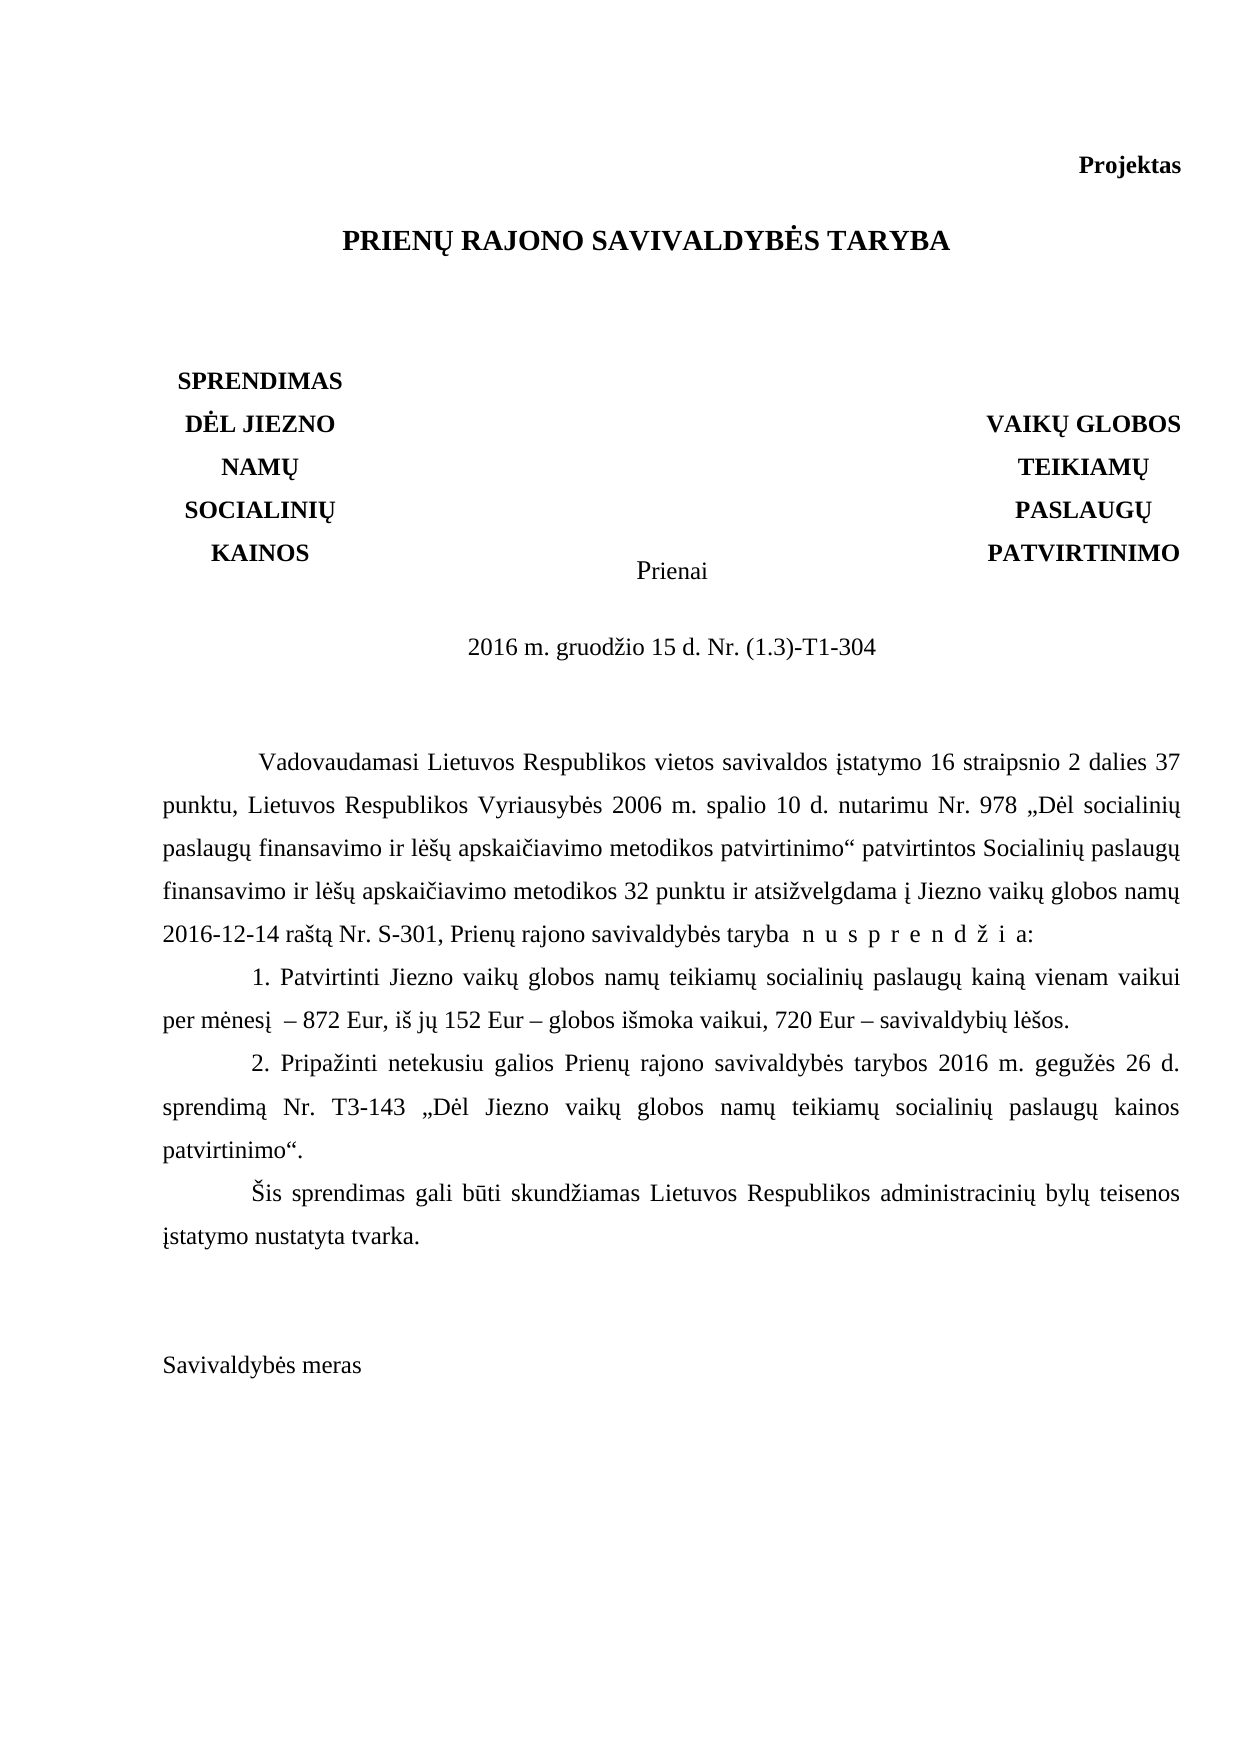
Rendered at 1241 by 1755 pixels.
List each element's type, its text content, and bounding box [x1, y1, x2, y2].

text DĖL JIEZNO VAIKŲ GLOBOS NAMŲ TEIKIAMŲ SOCIALINIŲ PASLAUGŲ KAINOS PATVIRTINIMO [967, 409, 1181, 567]
text Šis sprendimas gali būti skundžiamas Lietuvos Respublikos administracinių bylų teisenos įstatymo nustatyta tvarka. [162, 1178, 1181, 1250]
text PRIENŲ RAJONO SAVIVALDYBĖS TARYBA [259, 223, 1033, 256]
text DĖL JIEZNO VAIKŲ GLOBOS NAMŲ TEIKIAMŲ SOCIALINIŲ PASLAUGŲ KAINOS PATVIRTINIMO [162, 409, 377, 567]
text 2. Pripažinti netekusiu galios Prienų rajono savivaldybės tarybos 2016 m. gegužės 26 d. sprendimą Nr. T3-143 „Dėl Jiezno vaikų globos namų teikiamų socialinių paslaugų kainos patvirtinimo“. [162, 1048, 1181, 1163]
text Vadovaudamasi Lietuvos Respublikos vietos savivaldos įstatymo 16 straipsnio 2 dalies 37 punktu, Lietuvos Respublikos Vyriausybės 2006 m. spalio 10 d. nutarimu Nr. 978 „Dėl socialinių paslaugų finansavimo ir lėšų apskaičiavimo metodikos patvirtinimo“ patvirtintos Socialinių paslaugų finansavimo ir lėšų apskaičiavimo metodikos 32 punktu ir atsižvelgdama į Jiezno vaikų globos namų 2016-12-14 raštą Nr. S-301, Prienų rajono savivaldybės taryba nusprendžia: [162, 747, 1181, 948]
text Prienai [377, 554, 967, 585]
text 2016 m. gruodžio 15 d. Nr. (1.3)-T1-304 [162, 632, 1181, 660]
text [967, 366, 1181, 394]
text 1. Patvirtinti Jiezno vaikų globos namų teikiamų socialinių paslaugų kainą vienam vaikui per mėnesį – 872 Eur, iš jų 152 Eur – globos išmoka vaikui, 720 Eur – savivaldybių lėšos. [162, 962, 1181, 1034]
text Projektas [1033, 150, 1181, 179]
text Savivaldybės meras [162, 1350, 1181, 1379]
text [162, 150, 259, 179]
text SPRENDIMAS [162, 366, 377, 394]
